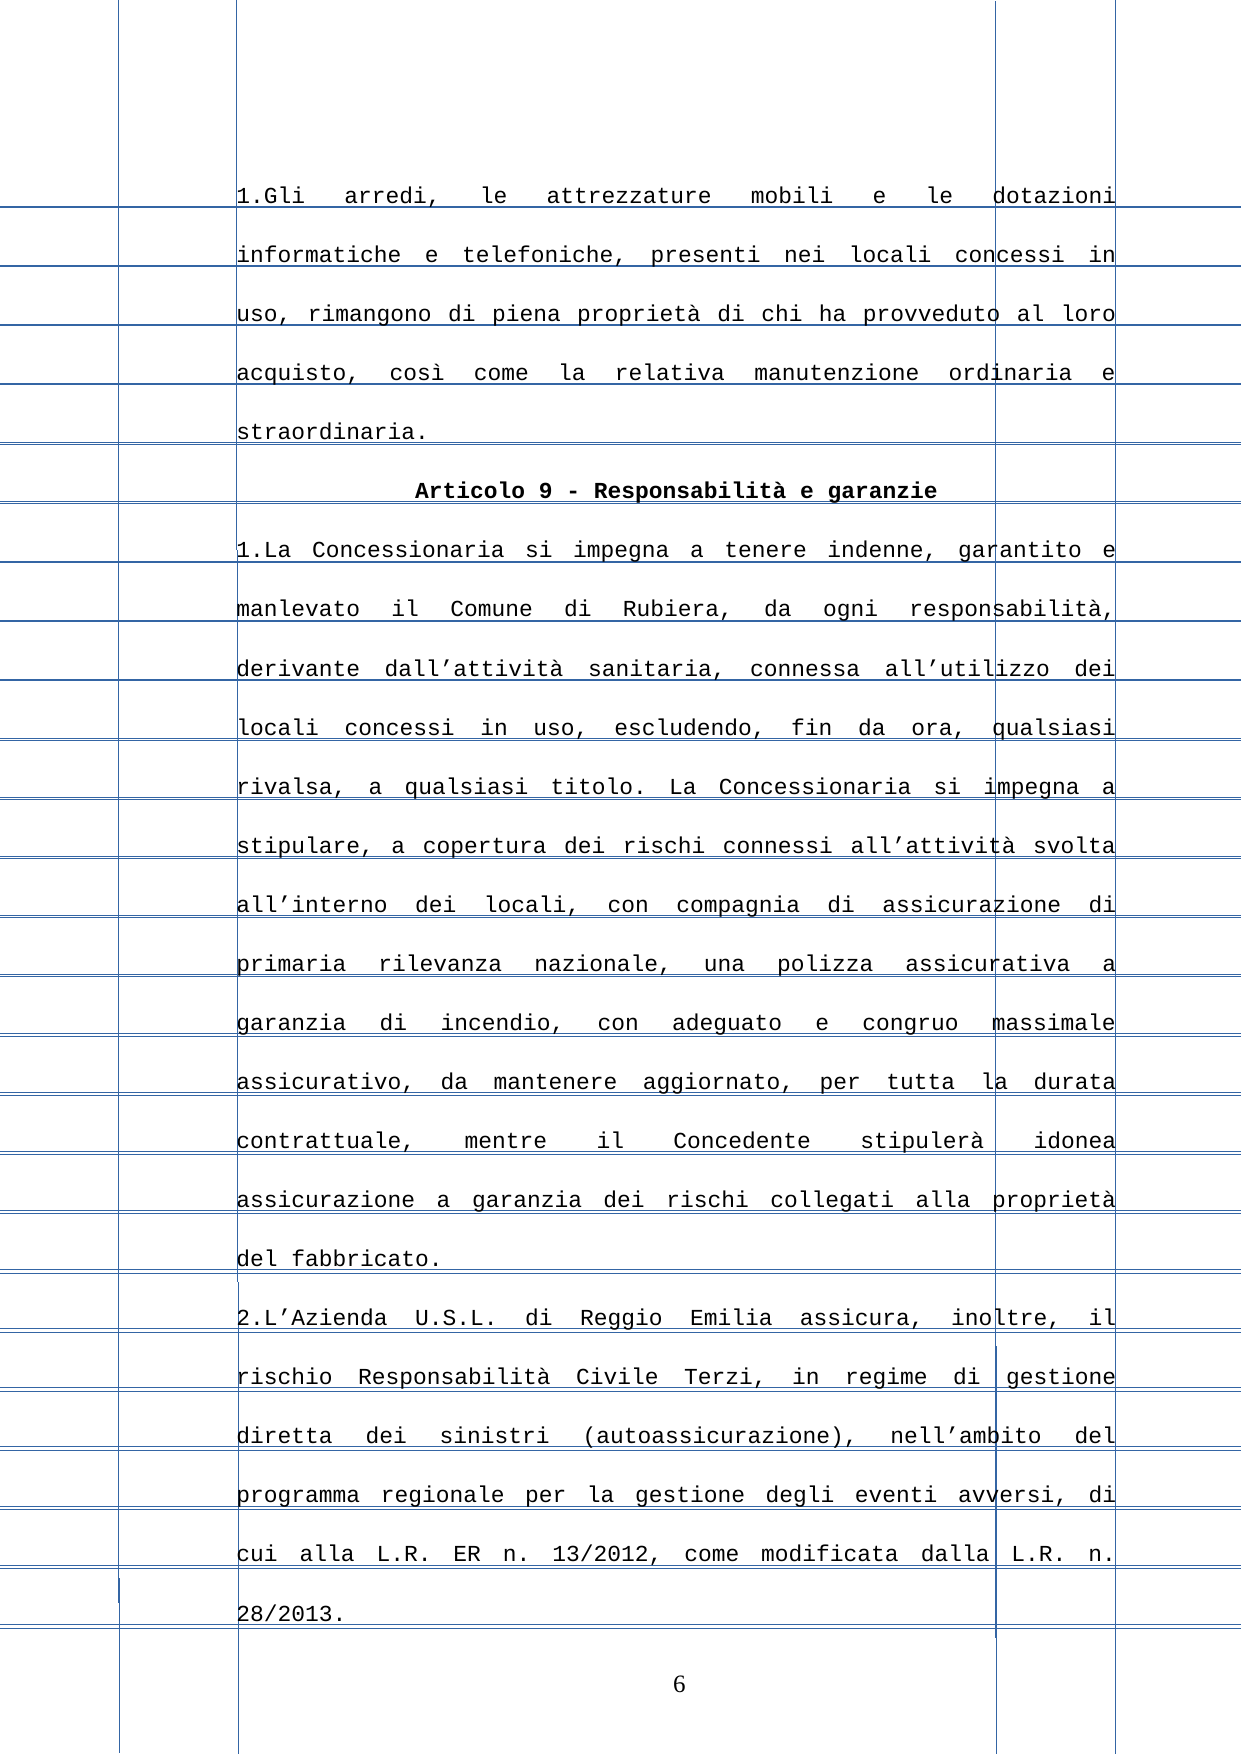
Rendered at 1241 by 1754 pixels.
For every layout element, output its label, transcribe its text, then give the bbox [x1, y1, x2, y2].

text 2.L’Azienda U.S.L. di Reggio Emilia assicura, inoltre, il rischio Responsabilità Civile Terzi, in regime di gestione diretta dei sinistri (autoassicurazione), nell’ambito del programma regionale per la gestione degli eventi avversi, di cui alla L.R. ER n. 13/2012, come modificata dalla L.R. n. 28/2013. [997, 1451, 1115, 1506]
text 1.La Concessionaria si impegna a tenere indenne, garantito e manlevato il Comune di Rubiera, da ogni responsabilità, derivante dall’attività sanitaria, connessa all’utilizzo dei locali concessi in uso, escludendo, fin da ora, qualsiasi rivalsa, a qualsiasi titolo. La Concessionaria si impegna a stipulare, a copertura dei rischi connessi all’attività svolta all’interno dei locali, con compagnia di assicurazione di primaria rilevanza nazionale, una polizza assicurativa a garanzia di incendio, con adeguato e congruo massimale assicurativo, da mantenere aggiornato, per tutta la durata contrattuale, mentre il Concedente stipulerà idonea assicurazione a garanzia dei rischi collegati alla proprietà del fabbricato. [238, 1096, 995, 1151]
text 1.Gli arredi, le attrezzature mobili e le dotazioni informatiche e telefoniche, presenti nei locali concessi in uso, rimangono di piena proprietà di chi ha provveduto al loro acquisto, così come la relativa manutenzione ordinaria e straordinaria. [996, 385, 1115, 442]
text [237, 504, 995, 511]
text 2.L’Azienda U.S.L. di Reggio Emilia assicura, inoltre, il rischio Responsabilità Civile Terzi, in regime di gestione diretta dei sinistri (autoassicurazione), nell’ambito del programma regionale per la gestione degli eventi avversi, di cui alla L.R. ER n. 13/2012, come modificata dalla L.R. n. 28/2013. [239, 1451, 995, 1506]
text 1.Gli arredi, le attrezzature mobili e le dotazioni informatiche e telefoniche, presenti nei locali concessi in uso, rimangono di piena proprietà di chi ha provveduto al loro acquisto, così come la relativa manutenzione ordinaria e straordinaria. [996, 208, 1115, 265]
text [996, 504, 1115, 511]
text 2.L’Azienda U.S.L. di Reggio Emilia assicura, inoltre, il rischio Responsabilità Civile Terzi, in regime di gestione diretta dei sinistri (autoassicurazione), nell’ambito del programma regionale per la gestione degli eventi avversi, di cui alla L.R. ER n. 13/2012, come modificata dalla L.R. n. 28/2013. [997, 1392, 1115, 1446]
text 1.La Concessionaria si impegna a tenere indenne, garantito e manlevato il Comune di Rubiera, da ogni responsabilità, derivante dall’attività sanitaria, connessa all’utilizzo dei locali concessi in uso, escludendo, fin da ora, qualsiasi rivalsa, a qualsiasi titolo. La Concessionaria si impegna a stipulare, a copertura dei rischi connessi all’attività svolta all’interno dei locali, con compagnia di assicurazione di primaria rilevanza nazionale, una polizza assicurativa a garanzia di incendio, con adeguato e congruo massimale assicurativo, da mantenere aggiornato, per tutta la durata contrattuale, mentre il Concedente stipulerà idonea assicurazione a garanzia dei rischi collegati alla proprietà del fabbricato. [238, 1155, 995, 1210]
text 1.La Concessionaria si impegna a tenere indenne, garantito e manlevato il Comune di Rubiera, da ogni responsabilità, derivante dall’attività sanitaria, connessa all’utilizzo dei locali concessi in uso, escludendo, fin da ora, qualsiasi rivalsa, a qualsiasi titolo. La Concessionaria si impegna a stipulare, a copertura dei rischi connessi all’attività svolta all’interno dei locali, con compagnia di assicurazione di primaria rilevanza nazionale, una polizza assicurativa a garanzia di incendio, con adeguato e congruo massimale assicurativo, da mantenere aggiornato, per tutta la durata contrattuale, mentre il Concedente stipulerà idonea assicurazione a garanzia dei rischi collegati alla proprietà del fabbricato. [238, 918, 995, 974]
text 1.Gli arredi, le attrezzature mobili e le dotazioni informatiche e telefoniche, presenti nei locali concessi in uso, rimangono di piena proprietà di chi ha provveduto al loro acquisto, così come la relativa manutenzione ordinaria e straordinaria. [237, 156, 995, 206]
text 2.L’Azienda U.S.L. di Reggio Emilia assicura, inoltre, il rischio Responsabilità Civile Terzi, in regime di gestione diretta dei sinistri (autoassicurazione), nell’ambito del programma regionale per la gestione degli eventi avversi, di cui alla L.R. ER n. 13/2012, come modificata dalla L.R. n. 28/2013. [239, 1510, 995, 1565]
text 1.La Concessionaria si impegna a tenere indenne, garantito e manlevato il Comune di Rubiera, da ogni responsabilità, derivante dall’attività sanitaria, connessa all’utilizzo dei locali concessi in uso, escludendo, fin da ora, qualsiasi rivalsa, a qualsiasi titolo. La Concessionaria si impegna a stipulare, a copertura dei rischi connessi all’attività svolta all’interno dei locali, con compagnia di assicurazione di primaria rilevanza nazionale, una polizza assicurativa a garanzia di incendio, con adeguato e congruo massimale assicurativo, da mantenere aggiornato, per tutta la durata contrattuale, mentre il Concedente stipulerà idonea assicurazione a garanzia dei rischi collegati alla proprietà del fabbricato. [238, 681, 995, 738]
text 1.Gli arredi, le attrezzature mobili e le dotazioni informatiche e telefoniche, presenti nei locali concessi in uso, rimangono di piena proprietà di chi ha provveduto al loro acquisto, così come la relativa manutenzione ordinaria e straordinaria. [237, 445, 995, 452]
text 2.L’Azienda U.S.L. di Reggio Emilia assicura, inoltre, il rischio Responsabilità Civile Terzi, in regime di gestione diretta dei sinistri (autoassicurazione), nell’ambito del programma regionale per la gestione degli eventi avversi, di cui alla L.R. ER n. 13/2012, come modificata dalla L.R. n. 28/2013. [997, 1569, 1115, 1624]
text 2.L’Azienda U.S.L. di Reggio Emilia assicura, inoltre, il rischio Responsabilità Civile Terzi, in regime di gestione diretta dei sinistri (autoassicurazione), nell’ambito del programma regionale per la gestione degli eventi avversi, di cui alla L.R. ER n. 13/2012, come modificata dalla L.R. n. 28/2013. [997, 1510, 1115, 1565]
text 2.L’Azienda U.S.L. di Reggio Emilia assicura, inoltre, il rischio Responsabilità Civile Terzi, in regime di gestione diretta dei sinistri (autoassicurazione), nell’ambito del programma regionale per la gestione degli eventi avversi, di cui alla L.R. ER n. 13/2012, come modificata dalla L.R. n. 28/2013. [239, 1392, 995, 1446]
text 2.L’Azienda U.S.L. di Reggio Emilia assicura, inoltre, il rischio Responsabilità Civile Terzi, in regime di gestione diretta dei sinistri (autoassicurazione), nell’ambito del programma regionale per la gestione degli eventi avversi, di cui alla L.R. ER n. 13/2012, come modificata dalla L.R. n. 28/2013. [236, 1278, 995, 1328]
text 1.Gli arredi, le attrezzature mobili e le dotazioni informatiche e telefoniche, presenti nei locali concessi in uso, rimangono di piena proprietà di chi ha provveduto al loro acquisto, così come la relativa manutenzione ordinaria e straordinaria. [996, 267, 1115, 324]
text 2.L’Azienda U.S.L. di Reggio Emilia assicura, inoltre, il rischio Responsabilità Civile Terzi, in regime di gestione diretta dei sinistri (autoassicurazione), nell’ambito del programma regionale per la gestione degli eventi avversi, di cui alla L.R. ER n. 13/2012, come modificata dalla L.R. n. 28/2013. [239, 1569, 995, 1624]
text 1.La Concessionaria si impegna a tenere indenne, garantito e manlevato il Comune di Rubiera, da ogni responsabilità, derivante dall’attività sanitaria, connessa all’utilizzo dei locali concessi in uso, escludendo, fin da ora, qualsiasi rivalsa, a qualsiasi titolo. La Concessionaria si impegna a stipulare, a copertura dei rischi connessi all’attività svolta all’interno dei locali, con compagnia di assicurazione di primaria rilevanza nazionale, una polizza assicurativa a garanzia di incendio, con adeguato e congruo massimale assicurativo, da mantenere aggiornato, per tutta la durata contrattuale, mentre il Concedente stipulerà idonea assicurazione a garanzia dei rischi collegati alla proprietà del fabbricato. [238, 741, 995, 797]
text 1.La Concessionaria si impegna a tenere indenne, garantito e manlevato il Comune di Rubiera, da ogni responsabilità, derivante dall’attività sanitaria, connessa all’utilizzo dei locali concessi in uso, escludendo, fin da ora, qualsiasi rivalsa, a qualsiasi titolo. La Concessionaria si impegna a stipulare, a copertura dei rischi connessi all’attività svolta all’interno dei locali, con compagnia di assicurazione di primaria rilevanza nazionale, una polizza assicurativa a garanzia di incendio, con adeguato e congruo massimale assicurativo, da mantenere aggiornato, per tutta la durata contrattuale, mentre il Concedente stipulerà idonea assicurazione a garanzia dei rischi collegati alla proprietà del fabbricato. [238, 977, 995, 1033]
text 2.L’Azienda U.S.L. di Reggio Emilia assicura, inoltre, il rischio Responsabilità Civile Terzi, in regime di gestione diretta dei sinistri (autoassicurazione), nell’ambito del programma regionale per la gestione degli eventi avversi, di cui alla L.R. ER n. 13/2012, come modificata dalla L.R. n. 28/2013. [239, 1333, 995, 1387]
text 1.Gli arredi, le attrezzature mobili e le dotazioni informatiche e telefoniche, presenti nei locali concessi in uso, rimangono di piena proprietà di chi ha provveduto al loro acquisto, così come la relativa manutenzione ordinaria e straordinaria. [237, 208, 995, 265]
text 1.Gli arredi, le attrezzature mobili e le dotazioni informatiche e telefoniche, presenti nei locali concessi in uso, rimangono di piena proprietà di chi ha provveduto al loro acquisto, così come la relativa manutenzione ordinaria e straordinaria. [237, 385, 995, 442]
text 1.La Concessionaria si impegna a tenere indenne, garantito e manlevato il Comune di Rubiera, da ogni responsabilità, derivante dall’attività sanitaria, connessa all’utilizzo dei locali concessi in uso, escludendo, fin da ora, qualsiasi rivalsa, a qualsiasi titolo. La Concessionaria si impegna a stipulare, a copertura dei rischi connessi all’attività svolta all’interno dei locali, con compagnia di assicurazione di primaria rilevanza nazionale, una polizza assicurativa a garanzia di incendio, con adeguato e congruo massimale assicurativo, da mantenere aggiornato, per tutta la durata contrattuale, mentre il Concedente stipulerà idonea assicurazione a garanzia dei rischi collegati alla proprietà del fabbricato. [238, 800, 995, 856]
text 1.Gli arredi, le attrezzature mobili e le dotazioni informatiche e telefoniche, presenti nei locali concessi in uso, rimangono di piena proprietà di chi ha provveduto al loro acquisto, così come la relativa manutenzione ordinaria e straordinaria. [237, 326, 995, 383]
text 1.La Concessionaria si impegna a tenere indenne, garantito e manlevato il Comune di Rubiera, da ogni responsabilità, derivante dall’attività sanitaria, connessa all’utilizzo dei locali concessi in uso, escludendo, fin da ora, qualsiasi rivalsa, a qualsiasi titolo. La Concessionaria si impegna a stipulare, a copertura dei rischi connessi all’attività svolta all’interno dei locali, con compagnia di assicurazione di primaria rilevanza nazionale, una polizza assicurativa a garanzia di incendio, con adeguato e congruo massimale assicurativo, da mantenere aggiornato, per tutta la durata contrattuale, mentre il Concedente stipulerà idonea assicurazione a garanzia dei rischi collegati alla proprietà del fabbricato. [236, 511, 995, 561]
text [996, 452, 1115, 501]
text 1.La Concessionaria si impegna a tenere indenne, garantito e manlevato il Comune di Rubiera, da ogni responsabilità, derivante dall’attività sanitaria, connessa all’utilizzo dei locali concessi in uso, escludendo, fin da ora, qualsiasi rivalsa, a qualsiasi titolo. La Concessionaria si impegna a stipulare, a copertura dei rischi connessi all’attività svolta all’interno dei locali, con compagnia di assicurazione di primaria rilevanza nazionale, una polizza assicurativa a garanzia di incendio, con adeguato e congruo massimale assicurativo, da mantenere aggiornato, per tutta la durata contrattuale, mentre il Concedente stipulerà idonea assicurazione a garanzia dei rischi collegati alla proprietà del fabbricato. [238, 1214, 995, 1269]
text Articolo 9 - Responsabilità e garanzie [237, 452, 995, 501]
text 1.La Concessionaria si impegna a tenere indenne, garantito e manlevato il Comune di Rubiera, da ogni responsabilità, derivante dall’attività sanitaria, connessa all’utilizzo dei locali concessi in uso, escludendo, fin da ora, qualsiasi rivalsa, a qualsiasi titolo. La Concessionaria si impegna a stipulare, a copertura dei rischi connessi all’attività svolta all’interno dei locali, con compagnia di assicurazione di primaria rilevanza nazionale, una polizza assicurativa a garanzia di incendio, con adeguato e congruo massimale assicurativo, da mantenere aggiornato, per tutta la durata contrattuale, mentre il Concedente stipulerà idonea assicurazione a garanzia dei rischi collegati alla proprietà del fabbricato. [238, 859, 995, 915]
text 2.L’Azienda U.S.L. di Reggio Emilia assicura, inoltre, il rischio Responsabilità Civile Terzi, in regime di gestione diretta dei sinistri (autoassicurazione), nell’ambito del programma regionale per la gestione degli eventi avversi, di cui alla L.R. ER n. 13/2012, come modificata dalla L.R. n. 28/2013. [996, 1333, 1115, 1387]
text 1.La Concessionaria si impegna a tenere indenne, garantito e manlevato il Comune di Rubiera, da ogni responsabilità, derivante dall’attività sanitaria, connessa all’utilizzo dei locali concessi in uso, escludendo, fin da ora, qualsiasi rivalsa, a qualsiasi titolo. La Concessionaria si impegna a stipulare, a copertura dei rischi connessi all’attività svolta all’interno dei locali, con compagnia di assicurazione di primaria rilevanza nazionale, una polizza assicurativa a garanzia di incendio, con adeguato e congruo massimale assicurativo, da mantenere aggiornato, per tutta la durata contrattuale, mentre il Concedente stipulerà idonea assicurazione a garanzia dei rischi collegati alla proprietà del fabbricato. [238, 1037, 995, 1092]
text 1.La Concessionaria si impegna a tenere indenne, garantito e manlevato il Comune di Rubiera, da ogni responsabilità, derivante dall’attività sanitaria, connessa all’utilizzo dei locali concessi in uso, escludendo, fin da ora, qualsiasi rivalsa, a qualsiasi titolo. La Concessionaria si impegna a stipulare, a copertura dei rischi connessi all’attività svolta all’interno dei locali, con compagnia di assicurazione di primaria rilevanza nazionale, una polizza assicurativa a garanzia di incendio, con adeguato e congruo massimale assicurativo, da mantenere aggiornato, per tutta la durata contrattuale, mentre il Concedente stipulerà idonea assicurazione a garanzia dei rischi collegati alla proprietà del fabbricato. [238, 622, 995, 679]
text 1.Gli arredi, le attrezzature mobili e le dotazioni informatiche e telefoniche, presenti nei locali concessi in uso, rimangono di piena proprietà di chi ha provveduto al loro acquisto, così come la relativa manutenzione ordinaria e straordinaria. [996, 156, 1115, 206]
text 1.Gli arredi, le attrezzature mobili e le dotazioni informatiche e telefoniche, presenti nei locali concessi in uso, rimangono di piena proprietà di chi ha provveduto al loro acquisto, così come la relativa manutenzione ordinaria e straordinaria. [996, 326, 1115, 383]
text 1.La Concessionaria si impegna a tenere indenne, garantito e manlevato il Comune di Rubiera, da ogni responsabilità, derivante dall’attività sanitaria, connessa all’utilizzo dei locali concessi in uso, escludendo, fin da ora, qualsiasi rivalsa, a qualsiasi titolo. La Concessionaria si impegna a stipulare, a copertura dei rischi connessi all’attività svolta all’interno dei locali, con compagnia di assicurazione di primaria rilevanza nazionale, una polizza assicurativa a garanzia di incendio, con adeguato e congruo massimale assicurativo, da mantenere aggiornato, per tutta la durata contrattuale, mentre il Concedente stipulerà idonea assicurazione a garanzia dei rischi collegati alla proprietà del fabbricato. [238, 563, 995, 620]
text 1.Gli arredi, le attrezzature mobili e le dotazioni informatiche e telefoniche, presenti nei locali concessi in uso, rimangono di piena proprietà di chi ha provveduto al loro acquisto, così come la relativa manutenzione ordinaria e straordinaria. [237, 267, 995, 324]
